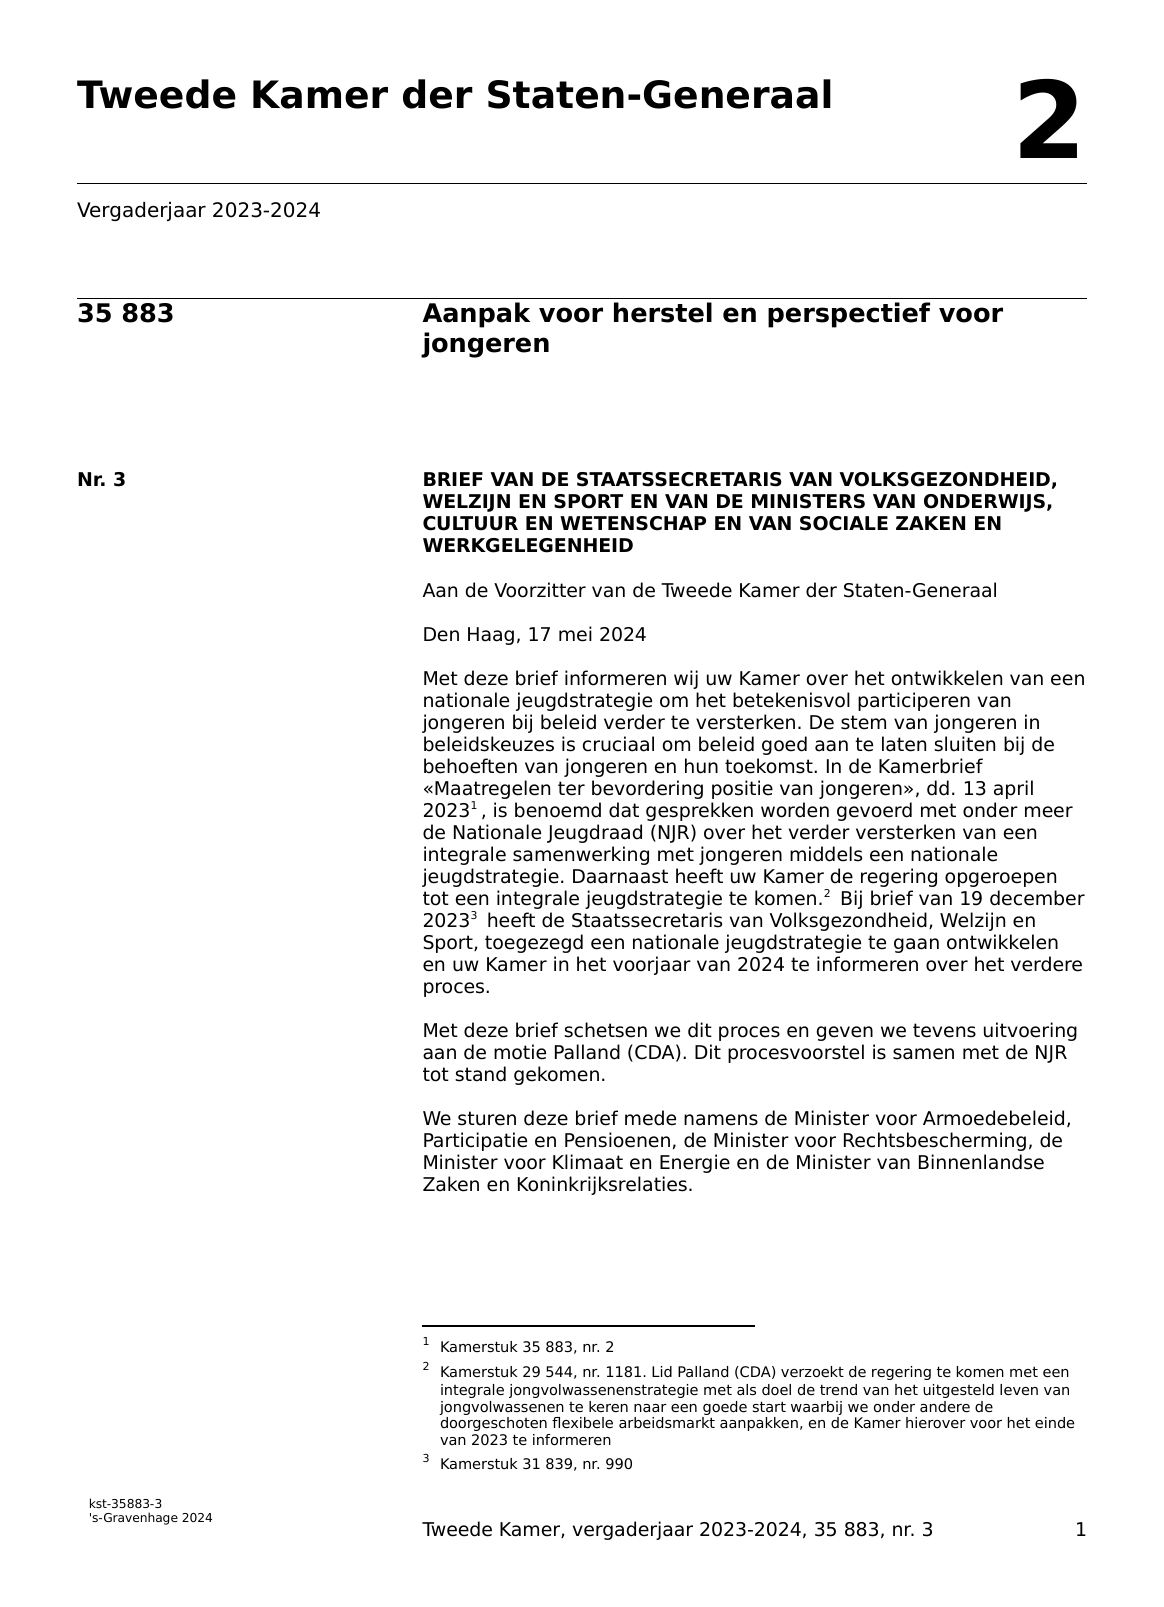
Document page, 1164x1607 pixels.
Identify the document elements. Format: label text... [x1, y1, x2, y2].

text Kamerstuk 35 883, nr. 2 [422, 1335, 1087, 1357]
text Met deze brief informeren wij uw Kamer over het ontwikkelen van een nationale jeugdstrategie om het betekenisvol participeren van jongeren bij beleid verder te versterken. De stem van jongeren in beleidskeuzes is cruciaal om beleid goed aan te laten sluiten bij de behoeften van jongeren en hun toekomst. In de Kamerbrief «Maatregelen ter bevordering positie van jongeren», dd. 13 april 2023, is benoemd dat gesprekken worden gevoerd met onder meer de Nationale Jeugdraad (NJR) over het verder versterken van een integrale samenwerking met jongeren middels een nationale jeugdstrategie. Daarnaast heeft uw Kamer de regering opgeroepen tot een integrale jeugdstrategie te komen. Bij brief van 19 december 2023 heeft de Staatssecretaris van Volksgezondheid, Welzijn en Sport, toegezegd een nationale jeugdstrategie te gaan ontwikkelen en uw Kamer in het voorjaar van 2024 te informeren over het verdere proces. [422, 668, 1087, 997]
table_cell Vergaderjaar 2023-2024 [77, 184, 1087, 298]
table_header 2 [886, 59, 1087, 183]
subtitle 35 883 Aanpak voor herstel en perspectief voor jongeren [77, 299, 1087, 358]
text Aan de Voorzitter van de Tweede Kamer der Staten-Generaal [422, 579, 1087, 601]
subtitle Nr. 3 BRIEF VAN DE STAATSSECRETARIS VAN VOLKSGEZONDHEID, WELZIJN EN SPORT EN VAN DE MINISTERS VAN ONDERWIJS, CULTUUR EN WETENSCHAP EN VAN SOCIALE ZAKEN EN WERKGELEGENHEID [77, 469, 1087, 557]
text Kamerstuk 31 839, nr. 990 [422, 1452, 1087, 1474]
text Met deze brief schetsen we dit proces en geven we tevens uitvoering aan de motie Palland (CDA). Dit procesvoorstel is samen met de NJR tot stand gekomen. [422, 1020, 1087, 1086]
table_header Tweede Kamer der Staten-Generaal [77, 59, 886, 183]
text We sturen deze brief mede namens de Minister voor Armoedebeleid, Participatie en Pensioenen, de Minister voor Rechtsbescherming, de Minister voor Klimaat en Energie en de Minister van Binnenlandse Zaken en Koninkrijksrelaties. [422, 1108, 1087, 1196]
text Kamerstuk 29 544, nr. 1181. Lid Palland (CDA) verzoekt de regering te komen met een integrale jongvolwassenenstrategie met als doel de trend van het uitgesteld leven van jongvolwassenen te keren naar een goede start waarbij we onder andere de doorgeschoten flexibele arbeidsmarkt aanpakken, en de Kamer hierover voor het einde van 2023 te informeren [422, 1360, 1087, 1449]
text 's-Gravenhage 2024 [88, 1511, 323, 1525]
text Den Haag, 17 mei 2024 [422, 624, 1087, 646]
text kst-35883-3 [88, 1497, 323, 1511]
